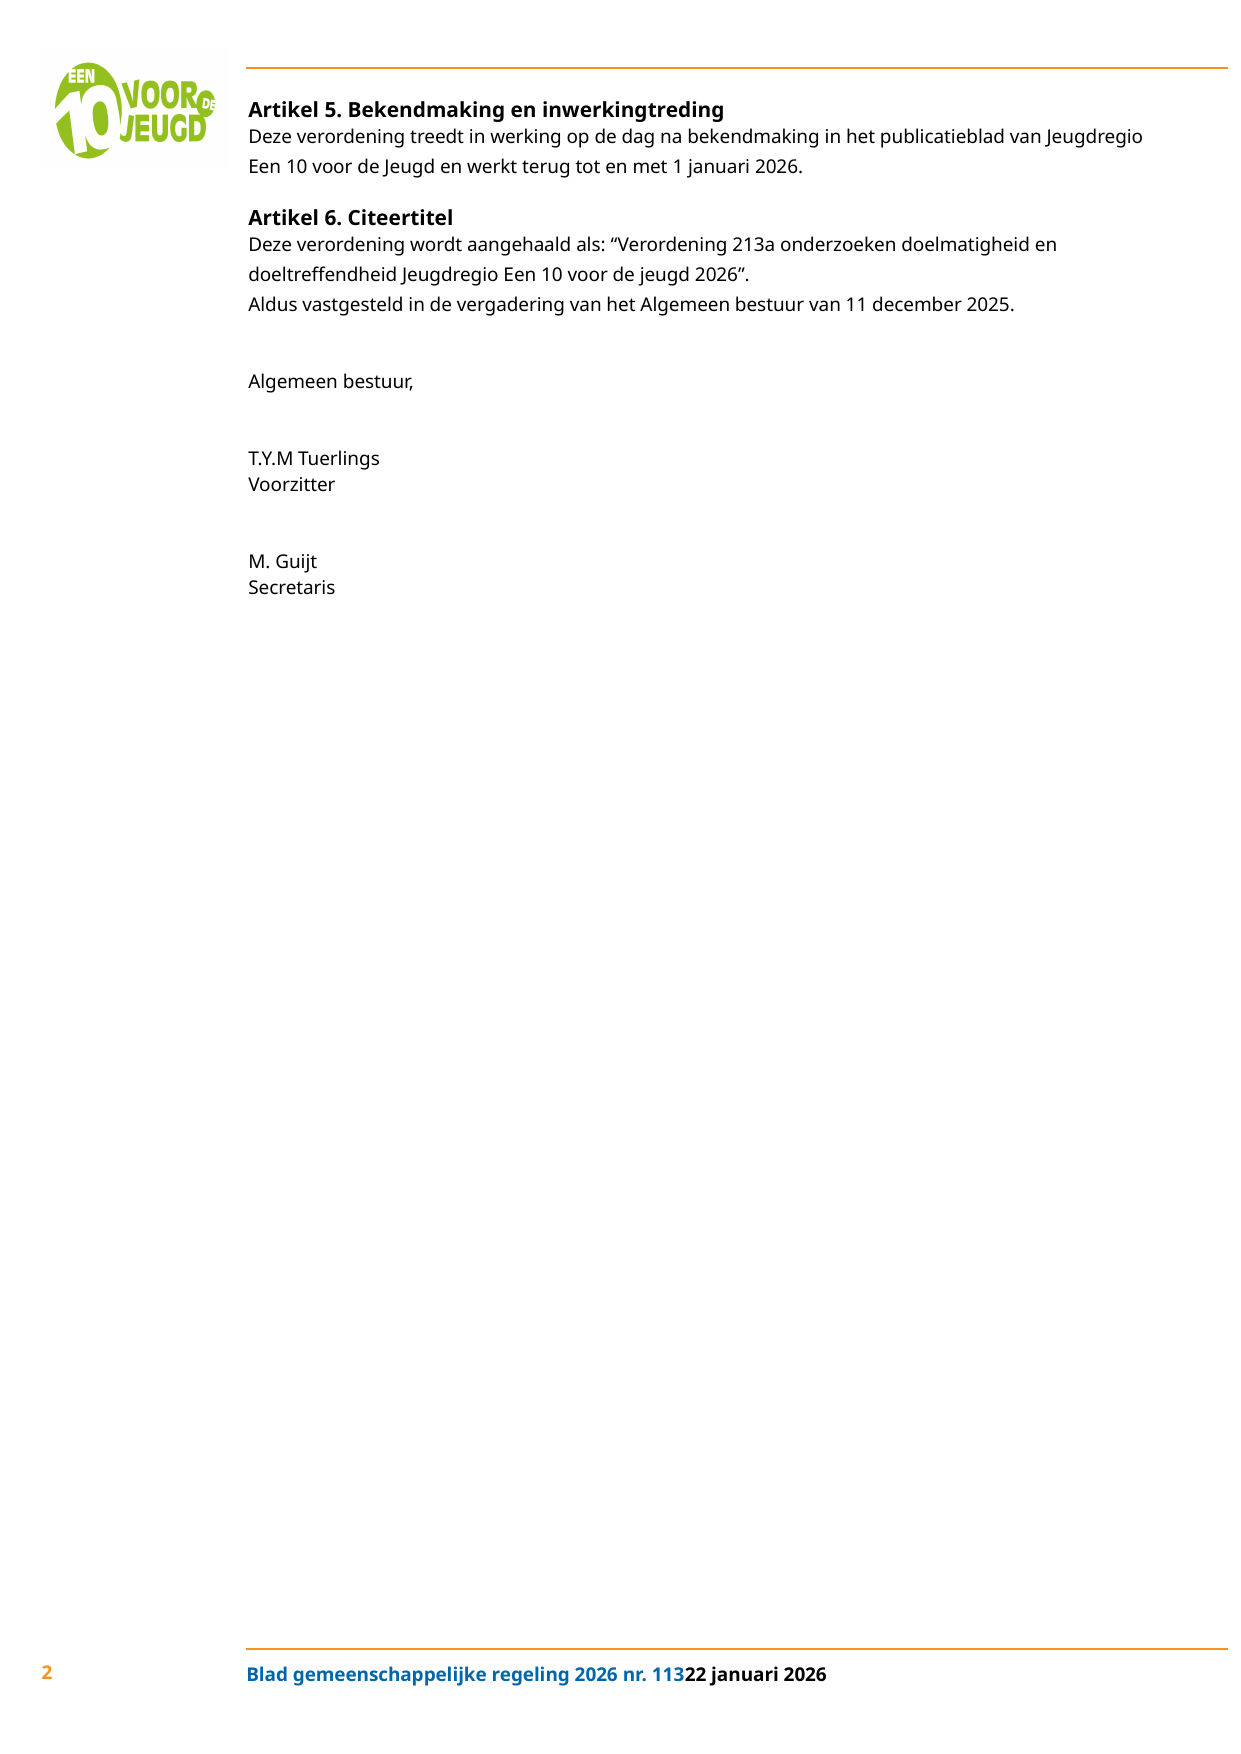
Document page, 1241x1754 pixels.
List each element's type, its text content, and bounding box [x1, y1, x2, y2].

text Secretaris [248, 574, 1152, 599]
text Algemeen bestuur, [248, 368, 1152, 394]
text T.Y.M Tuerlings [248, 445, 1152, 471]
text Deze verordening wordt aangehaald als: “Verordening 213a onderzoeken doelmatigheid en doeltreffendheid Jeugdregio Een 10 voor de jeugd 2026”. [248, 232, 1152, 287]
text M. Guijt [248, 548, 1152, 574]
text Artikel 5. Bekendmaking en inwerkingtreding [248, 95, 1152, 123]
picture [41, 47, 231, 172]
text Voorzitter [248, 471, 1152, 497]
text Aldus vastgesteld in de vergadering van het Algemeen bestuur van 11 december 2025. [248, 291, 1152, 317]
text Deze verordening treedt in werking op de dag na bekendmaking in het publicatieblad van Jeugdregio Een 10 voor de Jeugd en werkt terug tot en met 1 januari 2026. [248, 123, 1152, 178]
text Artikel 6. Citeertitel [248, 203, 1152, 232]
